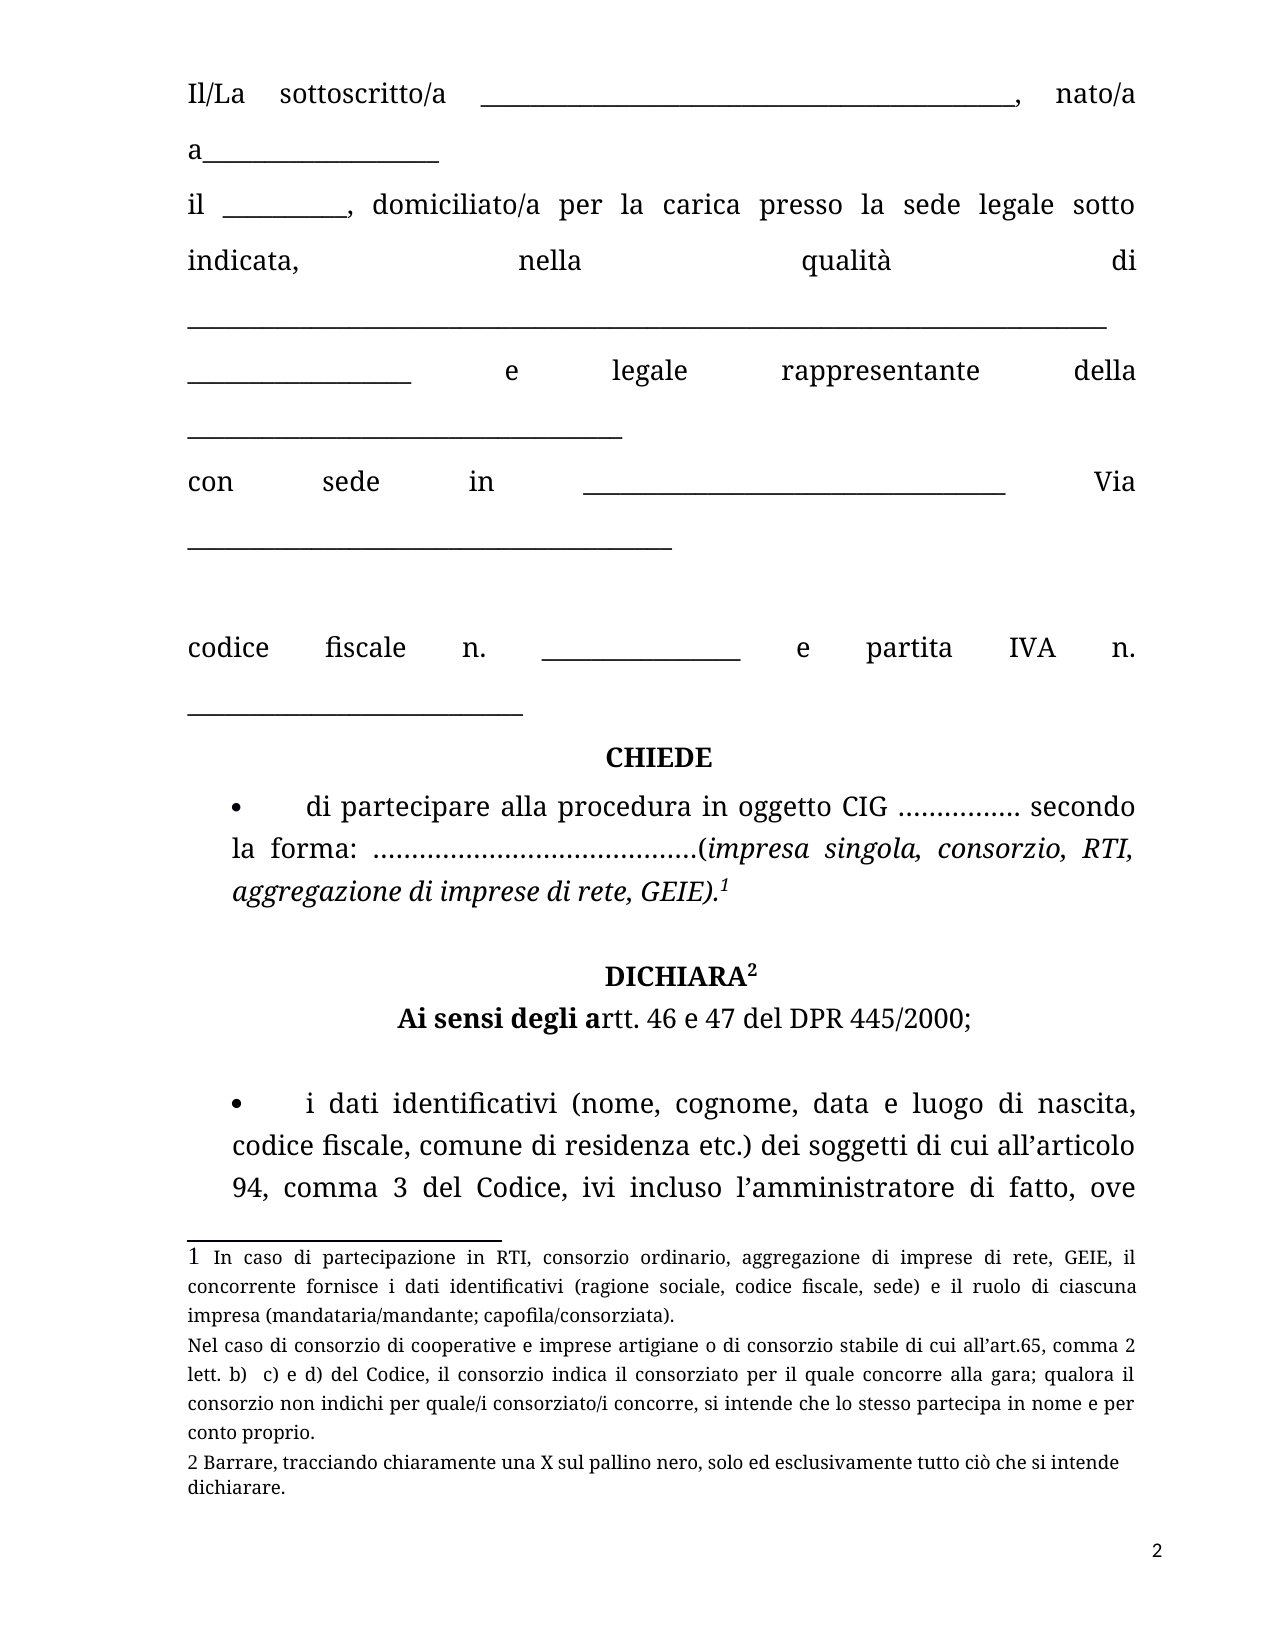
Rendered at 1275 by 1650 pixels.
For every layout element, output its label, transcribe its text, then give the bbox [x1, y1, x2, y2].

text il __________, domiciliato/a per la carica presso la sede legale sotto indicata, nella qualità di __________________________________________________________________________ [187, 186, 1137, 333]
text Il/La sottoscritto/a ___________________________________________, nato/a a___________________ [187, 75, 1137, 167]
text __________________ e legale rappresentante della ___________________________________ [187, 352, 1137, 444]
text con sede in __________________________________ Via _______________________________________ [187, 462, 1137, 554]
list i dati identificativi (nome, cognome, data e luogo di nascita, codice fiscale, comune di residenza etc.) dei soggetti di cui all’articolo 94, comma 3 del Codice, ivi incluso l’amministratore di fatto, ove [232, 1084, 1137, 1206]
text CHIEDE [187, 739, 1137, 776]
text Barrare, tracciando chiaramente una X sul pallino nero, solo ed esclusivamente tutto ciò che si intende dichiarare. [187, 1449, 1137, 1500]
text codice fiscale n. ________________ e partita IVA n. ___________________________ [187, 628, 1137, 720]
text DICHIARA [232, 957, 1137, 994]
list In caso di partecipazione in RTI, consorzio ordinario, aggregazione di imprese di rete, GEIE, il concorrente fornisce i dati identificativi (ragione sociale, codice fiscale, sede) e il ruolo di ciascuna impresa (mandataria/mandante; capofila/consorziata). [187, 1241, 1137, 1328]
list di partecipare alla procedura in oggetto CIG ……………. secondo la forma: ……………………………………(impresa singola, consorzio, RTI, aggregazione di imprese di rete, GEIE). [232, 787, 1137, 909]
text Ai sensi degli artt. 46 e 47 del DPR 445/2000; [232, 999, 1137, 1036]
list Nel caso di consorzio di cooperative e imprese artigiane o di consorzio stabile di cui all’art.65, comma 2 lett. b) c) e d) del Codice, il consorzio indica il consorziato per il quale concorre alla gara; qualora il consorzio non indichi per quale/i consorziato/i concorre, si intende che lo stesso partecipa in nome e per conto proprio. [187, 1332, 1137, 1445]
